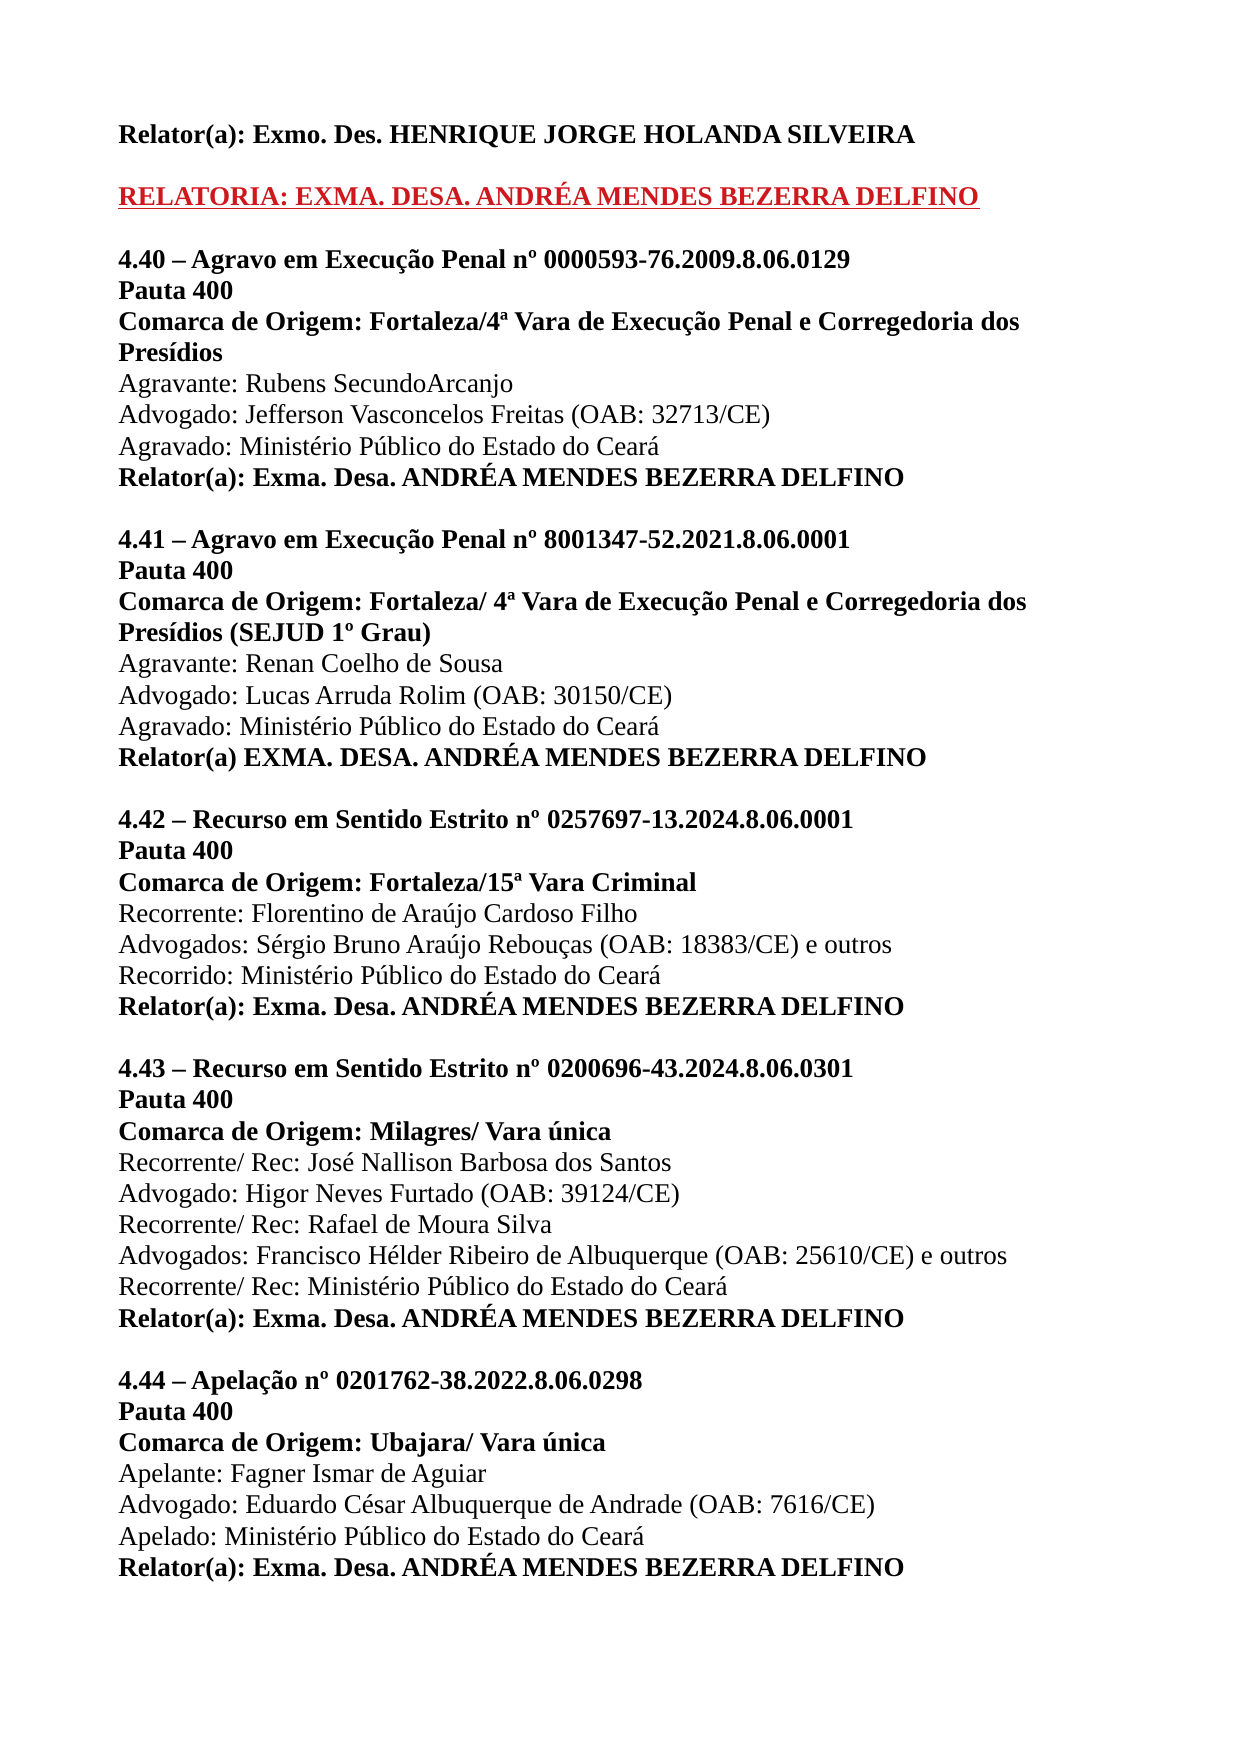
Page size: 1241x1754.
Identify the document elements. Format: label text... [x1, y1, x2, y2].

text Comarca de Origem: Fortaleza/15ª Vara Criminal [118, 866, 1122, 897]
text Recorrente/ Rec: Ministério Público do Estado do Ceará [118, 1271, 1122, 1302]
text Comarca de Origem: Milagres/ Vara única [118, 1115, 1122, 1146]
text Apelado: Ministério Público do Estado do Ceará [118, 1520, 1122, 1551]
text Agravado: Ministério Público do Estado do Ceará [118, 429, 1122, 461]
text Agravante: Renan Coelho de Sousa [118, 648, 1122, 679]
text Relator(a): Exma. Desa. ANDRÉA MENDES BEZERRA DELFINO [118, 461, 1122, 492]
text 4.43 – Recurso em Sentido Estrito nº 0200696-43.2024.8.06.0301 [118, 1052, 1122, 1084]
text Comarca de Origem: Ubajara/ Vara única [118, 1426, 1122, 1457]
text RELATORIA: EXMA. DESA. ANDRÉA MENDES BEZERRA DELFINO [118, 180, 1122, 212]
text 4.44 – Apelação nº 0201762-38.2022.8.06.0298 [118, 1364, 1122, 1395]
text Apelante: Fagner Ismar de Aguiar [118, 1457, 1122, 1488]
text Relator(a): Exma. Desa. ANDRÉA MENDES BEZERRA DELFINO [118, 1302, 1122, 1333]
text Advogado: Eduardo César Albuquerque de Andrade (OAB: 7616/CE) [118, 1488, 1122, 1520]
text Relator(a) EXMA. DESA. ANDRÉA MENDES BEZERRA DELFINO [118, 741, 1122, 772]
text Pauta 400 [118, 554, 1122, 585]
text Recorrente: Florentino de Araújo Cardoso Filho [118, 897, 1122, 928]
text Relator(a): Exma. Desa. ANDRÉA MENDES BEZERRA DELFINO [118, 1551, 1122, 1582]
text Agravado: Ministério Público do Estado do Ceará [118, 710, 1122, 741]
text Comarca de Origem: Fortaleza/4ª Vara de Execução Penal e Corregedoria dos Presídios [118, 305, 1122, 367]
text Advogado: Lucas Arruda Rolim (OAB: 30150/CE) [118, 679, 1122, 710]
text Advogado: Higor Neves Furtado (OAB: 39124/CE) [118, 1177, 1122, 1208]
text Pauta 400 [118, 1084, 1122, 1115]
text Advogados: Francisco Hélder Ribeiro de Albuquerque (OAB: 25610/CE) e outros [118, 1239, 1122, 1271]
text 4.41 – Agravo em Execução Penal nº 8001347-52.2021.8.06.0001 [118, 523, 1122, 554]
text Recorrente/ Rec: José Nallison Barbosa dos Santos [118, 1146, 1122, 1177]
text Agravante: Rubens SecundoArcanjo [118, 367, 1122, 398]
text Relator(a): Exma. Desa. ANDRÉA MENDES BEZERRA DELFINO [118, 990, 1122, 1021]
text Recorrido: Ministério Público do Estado do Ceará [118, 959, 1122, 990]
text Recorrente/ Rec: Rafael de Moura Silva [118, 1208, 1122, 1239]
text Advogado: Jefferson Vasconcelos Freitas (OAB: 32713/CE) [118, 398, 1122, 429]
text 4.42 – Recurso em Sentido Estrito nº 0257697-13.2024.8.06.0001 [118, 803, 1122, 834]
text Pauta 400 [118, 1395, 1122, 1426]
text Pauta 400 [118, 834, 1122, 866]
text Pauta 400 [118, 274, 1122, 305]
text Advogados: Sérgio Bruno Araújo Rebouças (OAB: 18383/CE) e outros [118, 928, 1122, 959]
text 4.40 – Agravo em Execução Penal nº 0000593-76.2009.8.06.0129 [118, 243, 1122, 274]
text Relator(a): Exmo. Des. HENRIQUE JORGE HOLANDA SILVEIRA [118, 118, 1122, 149]
text Comarca de Origem: Fortaleza/ 4ª Vara de Execução Penal e Corregedoria dos Presídios (SEJUD 1º Grau) [118, 585, 1122, 648]
